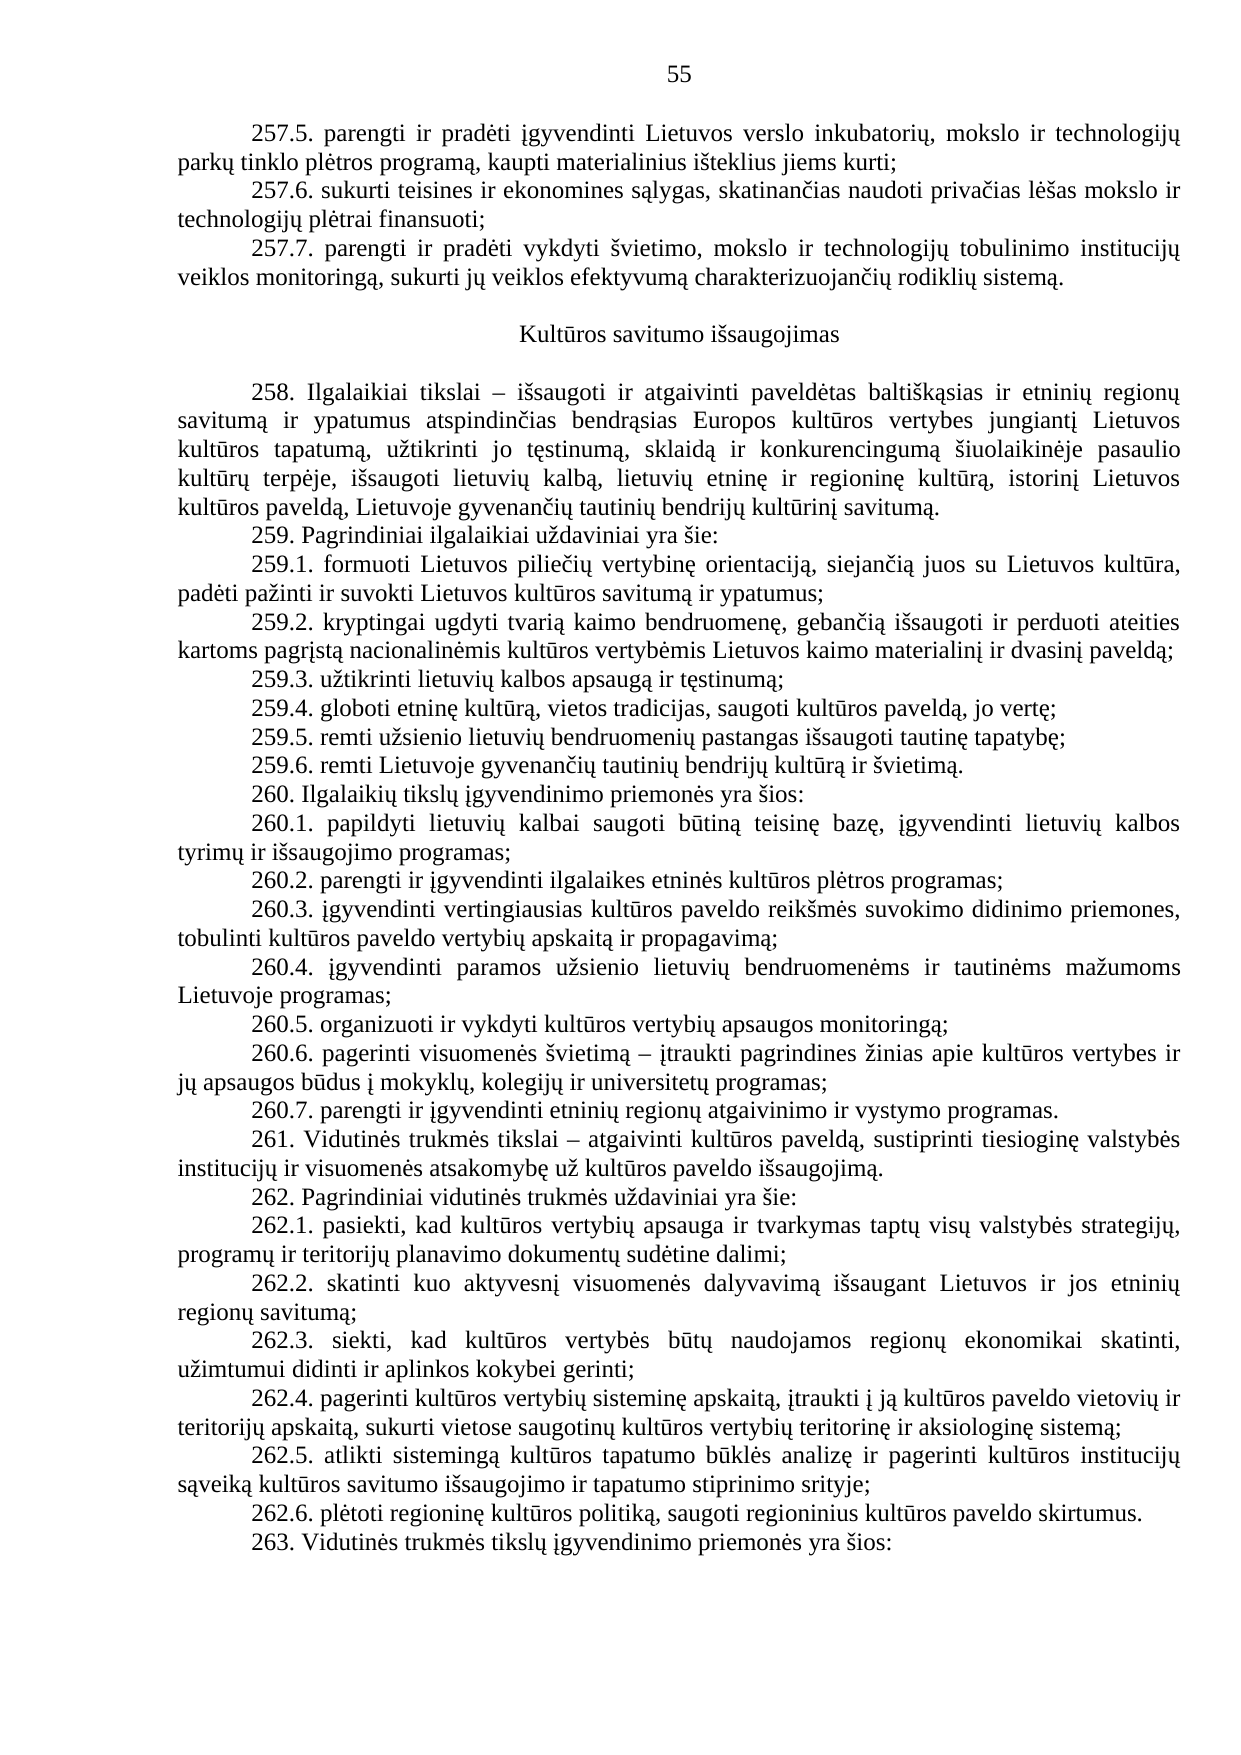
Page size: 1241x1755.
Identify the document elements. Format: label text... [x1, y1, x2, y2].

text 263. Vidutinės trukmės tikslų įgyvendinimo priemonės yra šios: [177, 1527, 1181, 1556]
text 257.7. parengti ir pradėti vykdyti švietimo, mokslo ir technologijų tobulinimo institucijų veiklos monitoringą, sukurti jų veiklos efektyvumą charakterizuojančių rodiklių sistemą. [177, 233, 1181, 291]
text 261. Vidutinės trukmės tikslai – atgaivinti kultūros paveldą, sustiprinti tiesioginę valstybės institucijų ir visuomenės atsakomybę už kultūros paveldo išsaugojimą. [177, 1124, 1181, 1182]
text 262.6. plėtoti regioninę kultūros politiką, saugoti regioninius kultūros paveldo skirtumus. [177, 1498, 1181, 1527]
text 262.5. atlikti sistemingą kultūros tapatumo būklės analizę ir pagerinti kultūros institucijų sąveiką kultūros savitumo išsaugojimo ir tapatumo stiprinimo srityje; [177, 1441, 1181, 1498]
text 260. Ilgalaikių tikslų įgyvendinimo priemonės yra šios: [177, 779, 1181, 808]
text 262.3. siekti, kad kultūros vertybės būtų naudojamos regionų ekonomikai skatinti, užimtumui didinti ir aplinkos kokybei gerinti; [177, 1326, 1181, 1383]
text 259.6. remti Lietuvoje gyvenančių tautinių bendrijų kultūrą ir švietimą. [177, 751, 1181, 779]
text Kultūros savitumo išsaugojimas [177, 319, 1181, 348]
text 260.7. parengti ir įgyvendinti etninių regionų atgaivinimo ir vystymo programas. [177, 1096, 1181, 1124]
text 260.1. papildyti lietuvių kalbai saugoti būtiną teisinę bazę, įgyvendinti lietuvių kalbos tyrimų ir išsaugojimo programas; [177, 808, 1181, 866]
text 262. Pagrindiniai vidutinės trukmės uždaviniai yra šie: [177, 1182, 1181, 1211]
text 257.6. sukurti teisines ir ekonomines sąlygas, skatinančias naudoti privačias lėšas mokslo ir technologijų plėtrai finansuoti; [177, 176, 1181, 233]
text 262.2. skatinti kuo aktyvesnį visuomenės dalyvavimą išsaugant Lietuvos ir jos etninių regionų savitumą; [177, 1268, 1181, 1326]
text 259.2. kryptingai ugdyti tvarią kaimo bendruomenę, gebančią išsaugoti ir perduoti ateities kartoms pagrįstą nacionalinėmis kultūros vertybėmis Lietuvos kaimo materialinį ir dvasinį paveldą; [177, 607, 1181, 664]
text 259.4. globoti etninę kultūrą, vietos tradicijas, saugoti kultūros paveldą, jo vertę; [177, 693, 1181, 722]
text 259. Pagrindiniai ilgalaikiai uždaviniai yra šie: [177, 521, 1181, 549]
text 259.1. formuoti Lietuvos piliečių vertybinę orientaciją, siejančią juos su Lietuvos kultūra, padėti pažinti ir suvokti Lietuvos kultūros savitumą ir ypatumus; [177, 549, 1181, 607]
text 260.4. įgyvendinti paramos užsienio lietuvių bendruomenėms ir tautinėms mažumoms Lietuvoje programas; [177, 952, 1181, 1009]
text 262.1. pasiekti, kad kultūros vertybių apsauga ir tvarkymas taptų visų valstybės strategijų, programų ir teritorijų planavimo dokumentų sudėtine dalimi; [177, 1211, 1181, 1268]
text 262.4. pagerinti kultūros vertybių sisteminę apskaitą, įtraukti į ją kultūros paveldo vietovių ir teritorijų apskaitą, sukurti vietose saugotinų kultūros vertybių teritorinę ir aksiologinę sistemą; [177, 1383, 1181, 1441]
text 260.2. parengti ir įgyvendinti ilgalaikes etninės kultūros plėtros programas; [177, 866, 1181, 894]
text 260.5. organizuoti ir vykdyti kultūros vertybių apsaugos monitoringą; [177, 1009, 1181, 1038]
text 257.5. parengti ir pradėti įgyvendinti Lietuvos verslo inkubatorių, mokslo ir technologijų parkų tinklo plėtros programą, kaupti materialinius išteklius jiems kurti; [177, 118, 1181, 176]
text 260.3. įgyvendinti vertingiausias kultūros paveldo reikšmės suvokimo didinimo priemones, tobulinti kultūros paveldo vertybių apskaitą ir propagavimą; [177, 894, 1181, 952]
text 258. Ilgalaikiai tikslai – išsaugoti ir atgaivinti paveldėtas baltiškąsias ir etninių regionų savitumą ir ypatumus atspindinčias bendrąsias Europos kultūros vertybes jungiantį Lietuvos kultūros tapatumą, užtikrinti jo tęstinumą, sklaidą ir konkurencingumą šiuolaikinėje pasaulio kultūrų terpėje, išsaugoti lietuvių kalbą, lietuvių etninę ir regioninę kultūrą, istorinį Lietuvos kultūros paveldą, Lietuvoje gyvenančių tautinių bendrijų kultūrinį savitumą. [177, 377, 1181, 521]
text 259.5. remti užsienio lietuvių bendruomenių pastangas išsaugoti tautinę tapatybę; [177, 722, 1181, 751]
text 260.6. pagerinti visuomenės švietimą – įtraukti pagrindines žinias apie kultūros vertybes ir jų apsaugos būdus į mokyklų, kolegijų ir universitetų programas; [177, 1038, 1181, 1096]
text 259.3. užtikrinti lietuvių kalbos apsaugą ir tęstinumą; [177, 664, 1181, 693]
